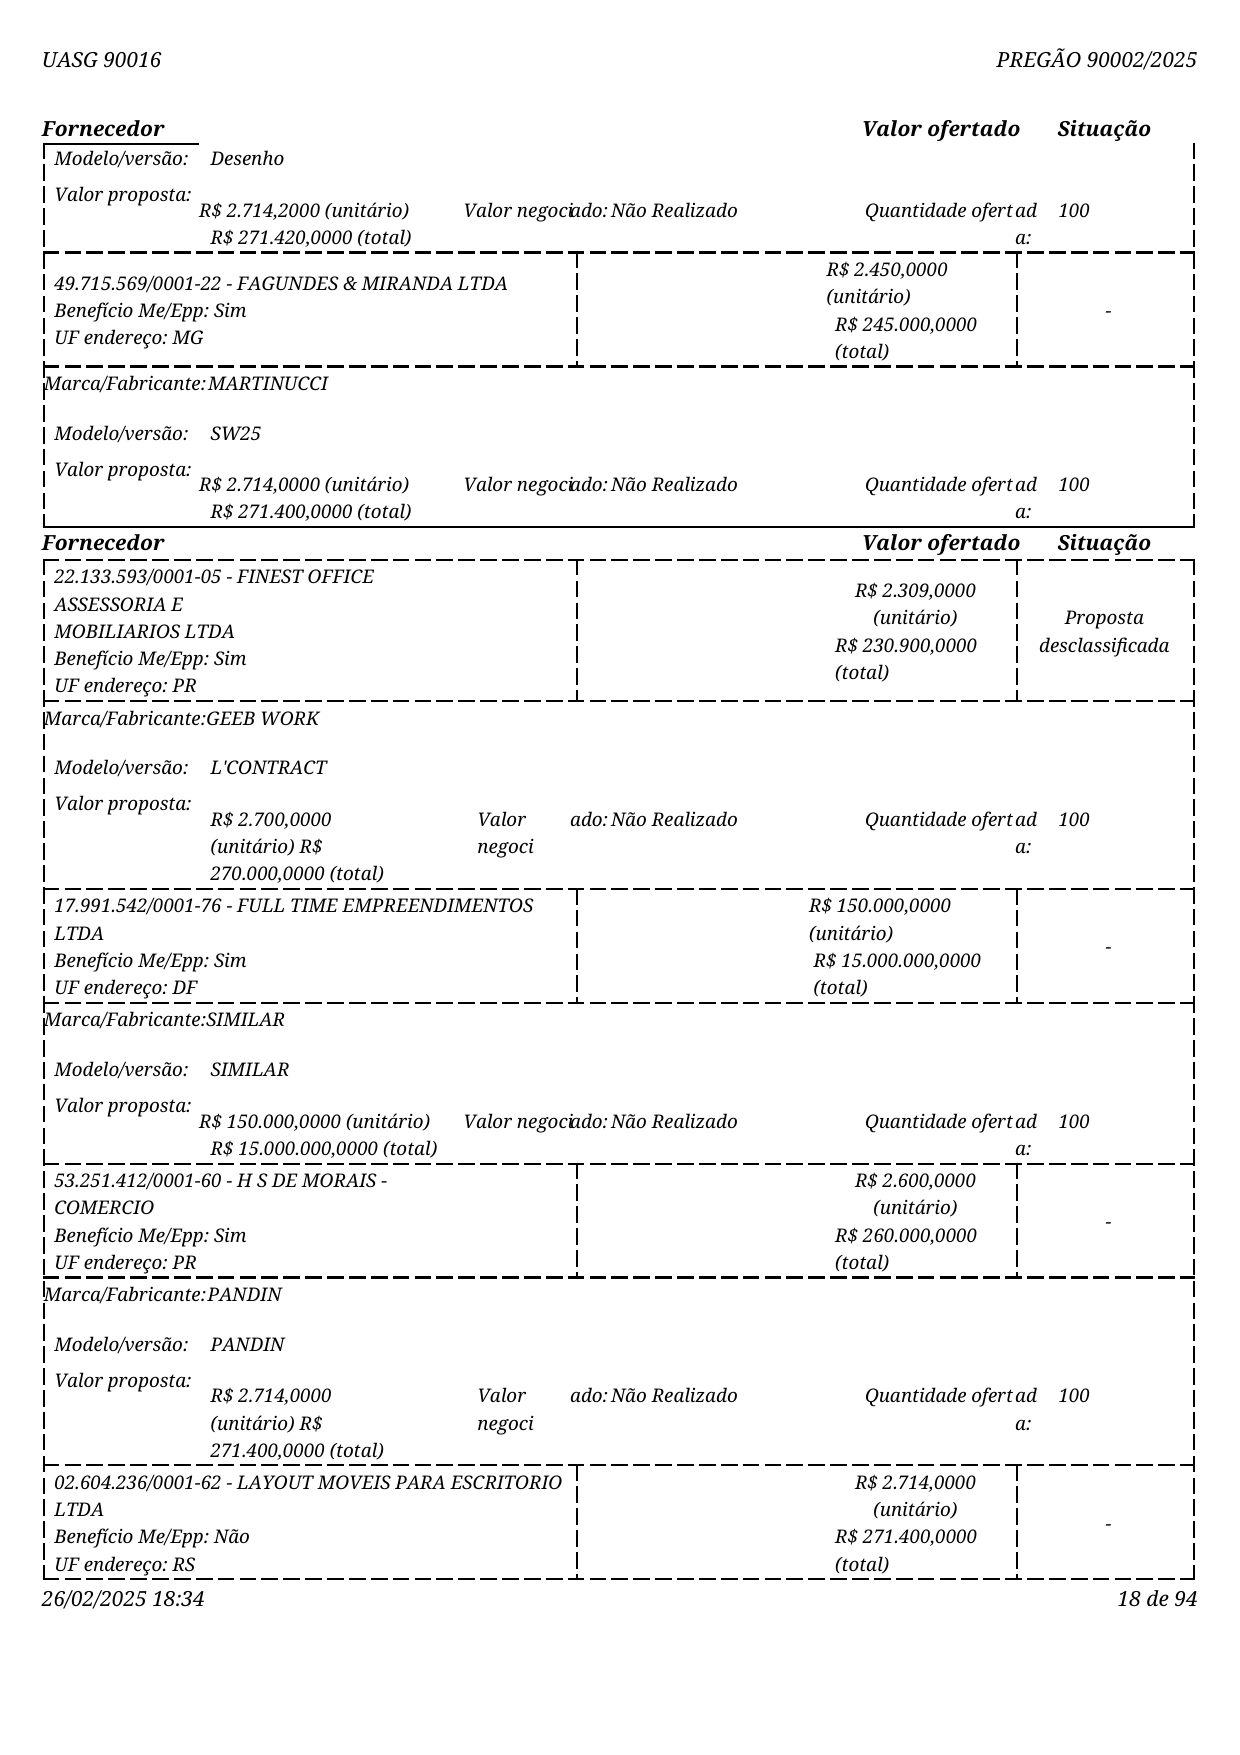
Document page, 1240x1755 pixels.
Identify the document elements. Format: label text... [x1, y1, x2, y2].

table_cell ada: [1017, 1103, 1048, 1162]
table_cell [1101, 467, 1194, 526]
table_cell Quantidade ofert [826, 467, 1017, 526]
table_cell Marca/Fabricante: MARTINUCCI [44, 365, 577, 417]
table_cell [1017, 365, 1101, 417]
table_cell - [1101, 251, 1194, 365]
text Fornecedor Valor ofertado Situação [42, 528, 1200, 556]
table_cell [577, 700, 809, 752]
table_cell [1101, 1276, 1194, 1328]
table_cell R$ 2.700,0000 (unitário) R$ 270.000,0000 (total) [199, 801, 477, 888]
table_cell Modelo/versão: Valor proposta: [44, 1328, 199, 1464]
table_cell R$ 2.714,2000 (unitário) Valor negoci R$ 271.420,0000 (total) [199, 192, 577, 251]
table_cell [1101, 1103, 1194, 1162]
table_cell ado: Não Realizado [577, 192, 826, 251]
table_cell [577, 1163, 809, 1276]
table_cell Quantidade ofert [809, 1103, 1017, 1162]
table_cell ada: [1017, 467, 1048, 526]
table_cell - [1101, 1464, 1194, 1578]
table_cell R$ 2.450,0000 (unitário) R$ 245.000,0000 (total) [826, 251, 1017, 365]
table_cell [577, 251, 826, 365]
table_cell [1101, 417, 1194, 467]
table_cell R$ 150.000,0000 (unitário) Valor negoci R$ 15.000.000,0000 (total) [199, 1103, 577, 1162]
table_cell [577, 1276, 809, 1328]
table_cell [1017, 1464, 1101, 1578]
table_cell [477, 1328, 577, 1378]
table_header R$ 2.309,0000 (unitário) R$ 230.900,0000 (total) [809, 559, 1017, 700]
table_cell [1017, 251, 1101, 365]
table_cell [1101, 1378, 1194, 1464]
table_cell [577, 1054, 809, 1103]
table_cell [826, 143, 1017, 192]
table_cell ada: [1017, 192, 1048, 251]
table_cell R$ 2.600,0000 (unitário) R$ 260.000,0000 (total) [809, 1163, 1017, 1276]
table_cell [1017, 1163, 1101, 1276]
table_cell [1017, 1276, 1101, 1328]
table_cell [1017, 700, 1194, 752]
table_cell [809, 1276, 1017, 1328]
table_cell Valor negoci [477, 1378, 577, 1464]
table_cell [1101, 365, 1194, 417]
table_header Proposta desclassificada [1017, 559, 1194, 700]
table_cell [1017, 1054, 1101, 1103]
table_cell [477, 700, 577, 752]
table_cell SW25 [199, 417, 577, 467]
table_cell [809, 1002, 1017, 1053]
table_cell 17.991.542/0001-76 - FULL TIME EMPREENDIMENTOS LTDA Benefício Me/Epp: Sim UF endereço: DF [44, 888, 577, 1002]
table_cell [809, 700, 1017, 752]
table_cell [826, 417, 1017, 467]
table_cell Marca/Fabricante: PANDIN [44, 1276, 477, 1328]
table_cell [577, 143, 826, 192]
table_cell 100 [1048, 192, 1194, 251]
table_cell Quantidade ofert [809, 801, 1017, 888]
table_cell Quantidade ofert [826, 192, 1017, 251]
table_cell 53.251.412/0001-60 - H S DE MORAIS - COMERCIO Benefício Me/Epp: Sim UF endereço: PR [44, 1163, 477, 1276]
table_cell [577, 365, 826, 417]
table_cell Desenho [199, 143, 577, 192]
table_cell R$ 150.000,0000 (unitário) R$ 15.000.000,0000 (total) [809, 888, 1017, 1002]
table_cell Modelo/versão: Valor proposta: [44, 145, 199, 251]
table_cell [577, 1464, 809, 1578]
table_cell Marca/Fabricante: SIMILAR [44, 1002, 577, 1053]
table_header [477, 559, 577, 700]
table_cell PANDIN [199, 1328, 477, 1378]
table_cell 100 [1048, 467, 1101, 526]
table_cell Marca/Fabricante: GEEB WORK [44, 700, 477, 752]
table_cell ado: Não Realizado [577, 1103, 809, 1162]
table_cell [1017, 1002, 1101, 1053]
table_cell [1017, 888, 1101, 1002]
table_cell Quantidade ofert [809, 1378, 1017, 1464]
table_cell [577, 752, 809, 801]
table_cell [1101, 1002, 1194, 1053]
table_cell 100 [1048, 801, 1194, 888]
table_cell - [1101, 1163, 1194, 1276]
table_header 22.133.593/0001-05 - FINEST OFFICE ASSESSORIA E MOBILIARIOS LTDA Benefício Me/Epp: Sim UF endereço: PR [44, 559, 477, 700]
table_cell [809, 1054, 1017, 1103]
table_cell [477, 752, 577, 801]
table_cell [477, 1163, 577, 1276]
table_cell [1017, 417, 1101, 467]
table_header [577, 559, 809, 700]
table_cell [1101, 1328, 1194, 1378]
table_cell - [1101, 888, 1194, 1002]
table_cell [809, 1328, 1017, 1378]
table_cell R$ 2.714,0000 (unitário) R$ 271.400,0000 (total) [809, 1464, 1017, 1578]
table_cell [1017, 752, 1194, 801]
table_cell ada: [1017, 1378, 1048, 1464]
table_cell ado: Não Realizado [577, 801, 809, 888]
table_cell [577, 1328, 809, 1378]
table_cell ado: Não Realizado [577, 467, 826, 526]
table_cell [1101, 1054, 1194, 1103]
table_cell 49.715.569/0001-22 - FAGUNDES & MIRANDA LTDA Benefício Me/Epp: Sim UF endereço: MG [44, 251, 577, 365]
table_cell ado: Não Realizado [577, 1378, 809, 1464]
table_cell [577, 888, 809, 1002]
table_cell Modelo/versão: Valor proposta: [44, 1054, 199, 1162]
table_cell [1017, 143, 1194, 192]
table_cell [577, 1002, 809, 1053]
table_cell SIMILAR [199, 1054, 577, 1103]
table_cell ada: [1017, 801, 1048, 888]
table_cell R$ 2.714,0000 (unitário) Valor negoci R$ 271.400,0000 (total) [199, 467, 577, 526]
table_cell R$ 2.714,0000 (unitário) R$ 271.400,0000 (total) [199, 1378, 477, 1464]
table_cell L'CONTRACT [199, 752, 477, 801]
table_cell 02.604.236/0001-62 - LAYOUT MOVEIS PARA ESCRITORIO LTDA Benefício Me/Epp: Não UF endereço: RS [44, 1464, 577, 1578]
table_cell [577, 417, 826, 467]
table_cell Valor negoci [477, 801, 577, 888]
table_cell [809, 752, 1017, 801]
table_cell [477, 1276, 577, 1328]
table_cell Modelo/versão: Valor proposta: [44, 752, 199, 888]
table_cell [826, 365, 1017, 417]
table_cell 100 [1048, 1103, 1101, 1162]
table_cell 100 [1048, 1378, 1101, 1464]
table_cell Modelo/versão: Valor proposta: [44, 417, 199, 526]
table_cell [1017, 1328, 1101, 1378]
